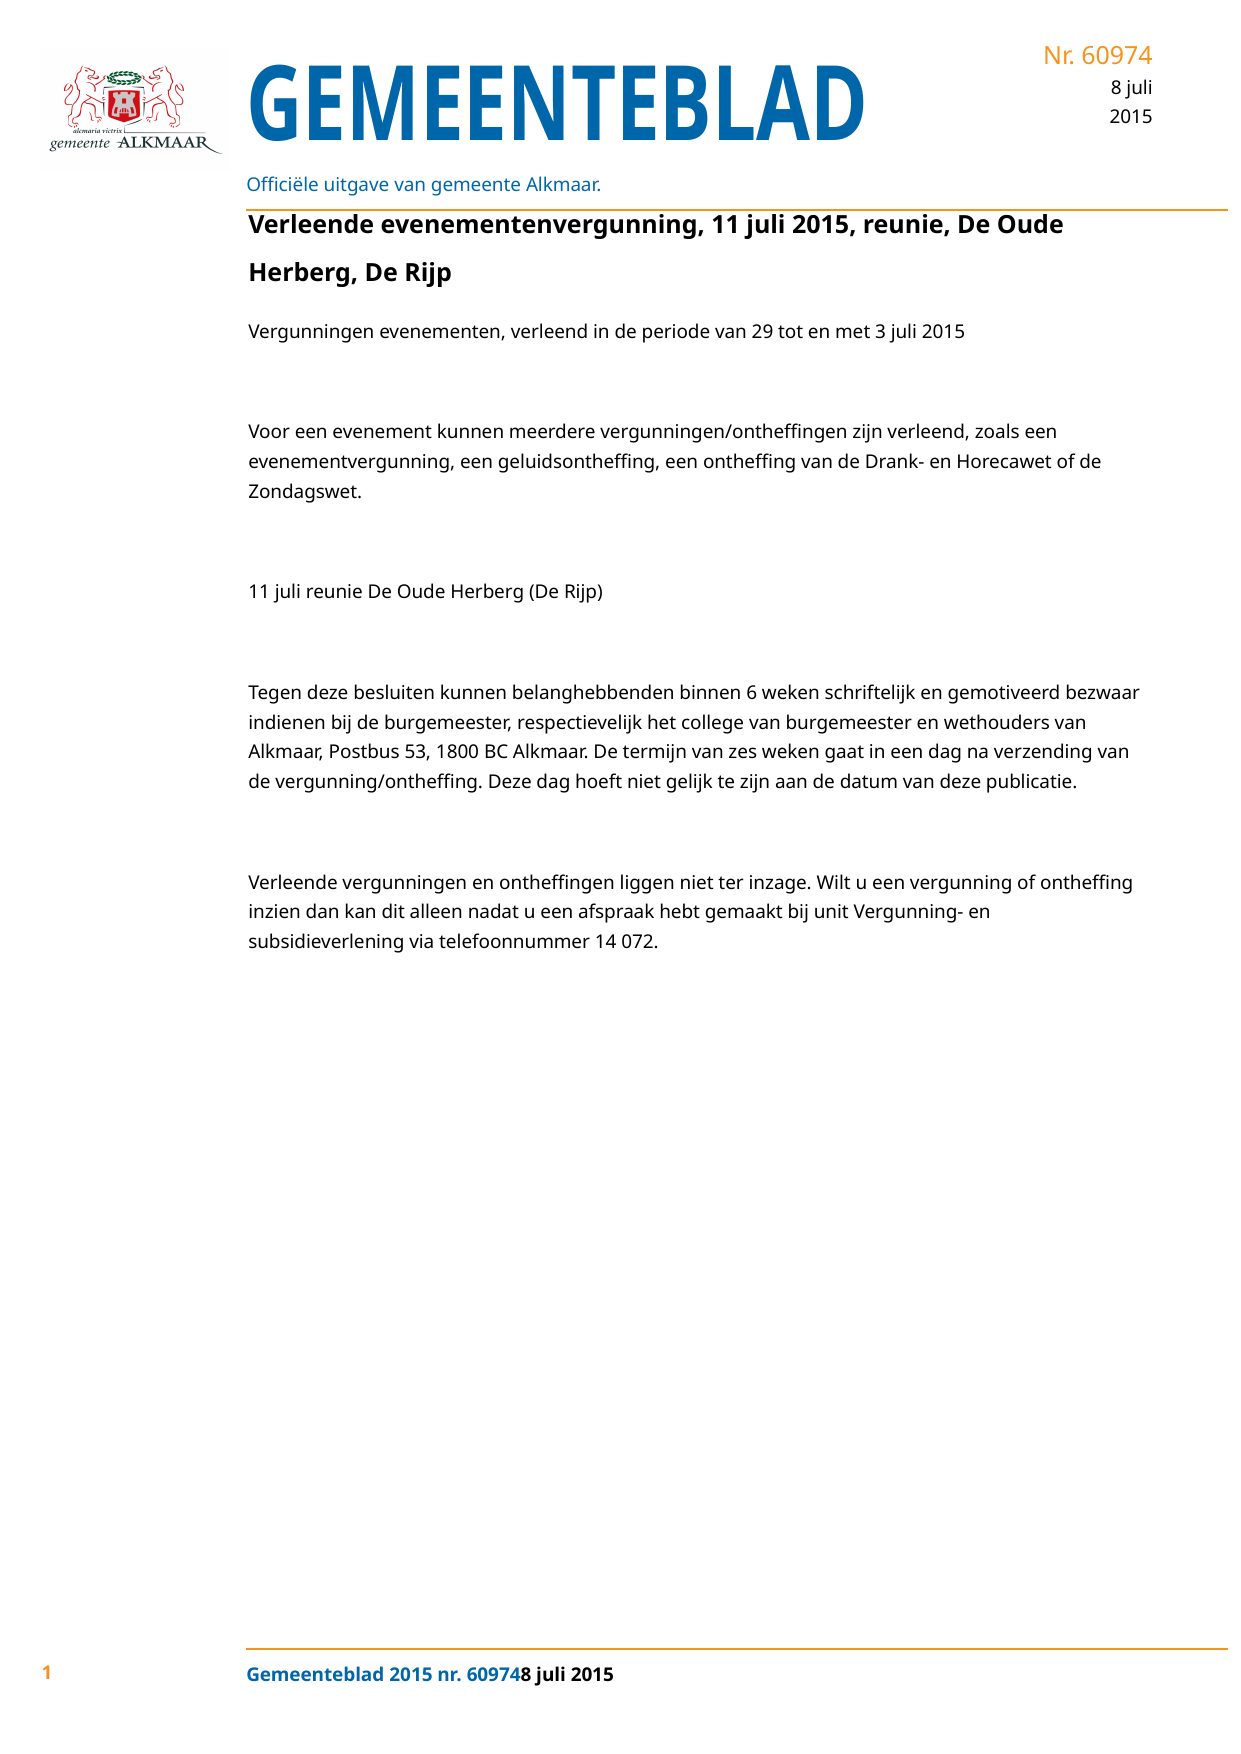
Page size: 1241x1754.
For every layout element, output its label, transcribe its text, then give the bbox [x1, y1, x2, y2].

text Vergunningen evenementen, verleend in de periode van 29 tot en met 3 juli 2015 [248, 318, 1152, 344]
picture [41, 47, 231, 172]
text Tegen deze besluiten kunnen belanghebbenden binnen 6 weken schriftelijk en gemotiveerd bezwaar indienen bij de burgemeester, respectievelijk het college van burgemeester en wethouders van Alkmaar, Postbus 53, 1800 BC Alkmaar. De termijn van zes weken gaat in een dag na verzending van de vergunning/ontheffing. Deze dag hoeft niet gelijk te zijn aan de datum van deze publicatie. [248, 679, 1152, 794]
text 11 juli reunie De Oude Herberg (De Rijp) [248, 579, 1152, 604]
text Verleende evenementenvergunning, 11 juli 2015, reunie, De Oude Herberg, De Rijp [248, 211, 1152, 288]
text Verleende vergunningen en ontheffingen liggen niet ter inzage. Wilt u een vergunning of ontheffing inzien dan kan dit alleen nadat u een afspraak hebt gemaakt bij unit Vergunning- en subsidieverlening via telefoonnummer 14 072. [248, 869, 1152, 954]
text Voor een evenement kunnen meerdere vergunningen/ontheffingen zijn verleend, zoals een evenementvergunning, een geluidsontheffing, een ontheffing van de Drank- en Horecawet of de Zondagswet. [248, 419, 1152, 504]
